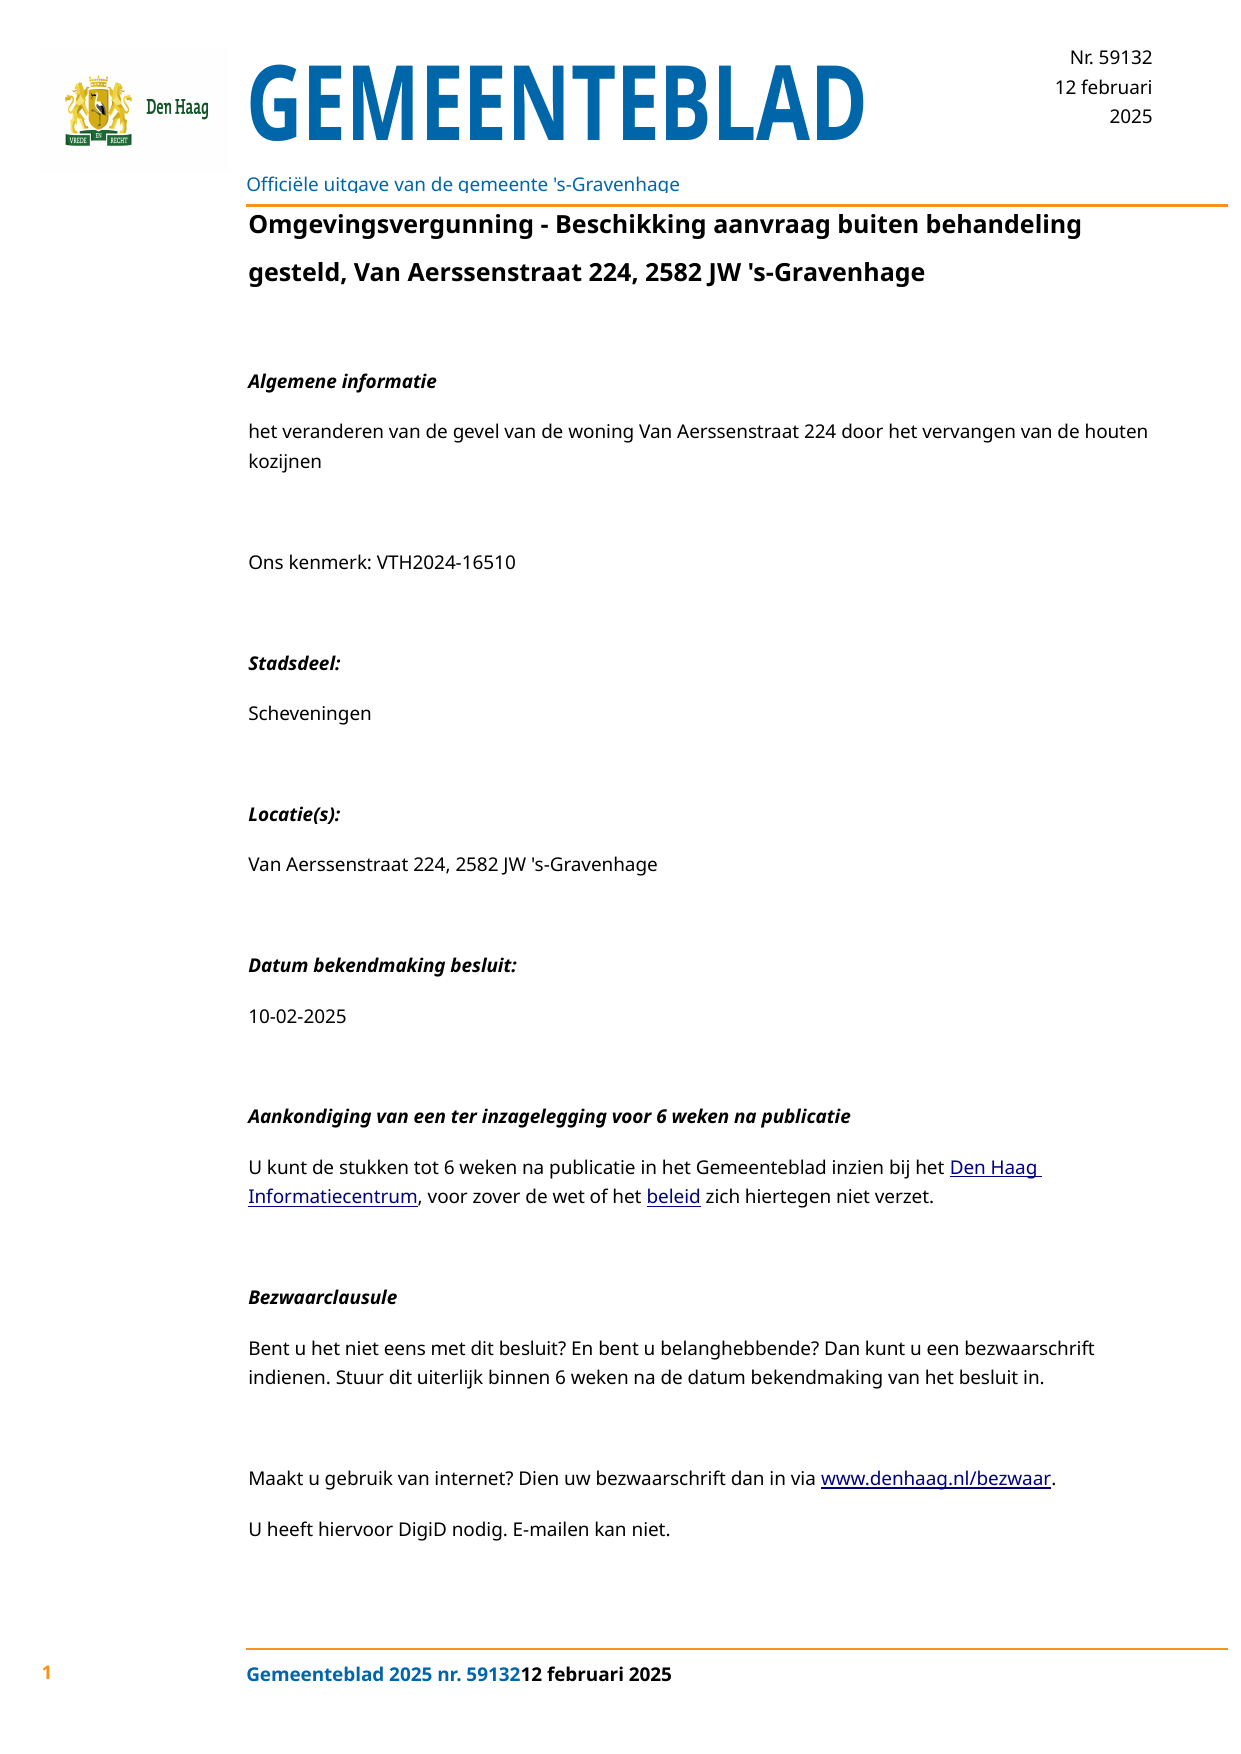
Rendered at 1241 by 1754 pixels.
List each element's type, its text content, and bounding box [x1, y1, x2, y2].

text U heeft hiervoor DigiD nodig. E-mailen kan niet. [248, 1516, 1152, 1542]
text Locatie(s): [248, 801, 1152, 827]
text Bent u het niet eens met dit besluit? En bent u belanghebbende? Dan kunt u een bezwaarschrift indienen. Stuur dit uiterlijk binnen 6 weken na de datum bekendmaking van het besluit in. [248, 1335, 1152, 1390]
text U kunt de stukken tot 6 weken na publicatie in het Gemeenteblad inzien bij het Den Haag Informatiecentrum, voor zover de wet of het beleid zich hiertegen niet verzet. [248, 1154, 1152, 1209]
text Aankondiging van een ter inzagelegging voor 6 weken na publicatie [248, 1104, 1152, 1129]
text Omgevingsvergunning - Beschikking aanvraag buiten behandeling gesteld, Van Aerssenstraat 224, 2582 JW 's-Gravenhage [248, 207, 1152, 288]
text Scheveningen [248, 700, 1152, 726]
text Van Aerssenstraat 224, 2582 JW 's-Gravenhage [248, 852, 1152, 877]
text Ons kenmerk: VTH2024-16510 [248, 549, 1152, 575]
text Algemene informatie [248, 368, 1152, 394]
text Stadsdeel: [248, 650, 1152, 676]
text Maakt u gebruik van internet? Dien uw bezwaarschrift dan in via www.denhaag.nl/bezwaar. [248, 1465, 1152, 1491]
text het veranderen van de gevel van de woning Van Aerssenstraat 224 door het vervangen van de houten kozijnen [248, 419, 1152, 474]
text Bezwaarclausule [248, 1284, 1152, 1310]
picture [41, 47, 231, 172]
text 10-02-2025 [248, 1003, 1152, 1029]
text Datum bekendmaking besluit: [248, 952, 1152, 978]
